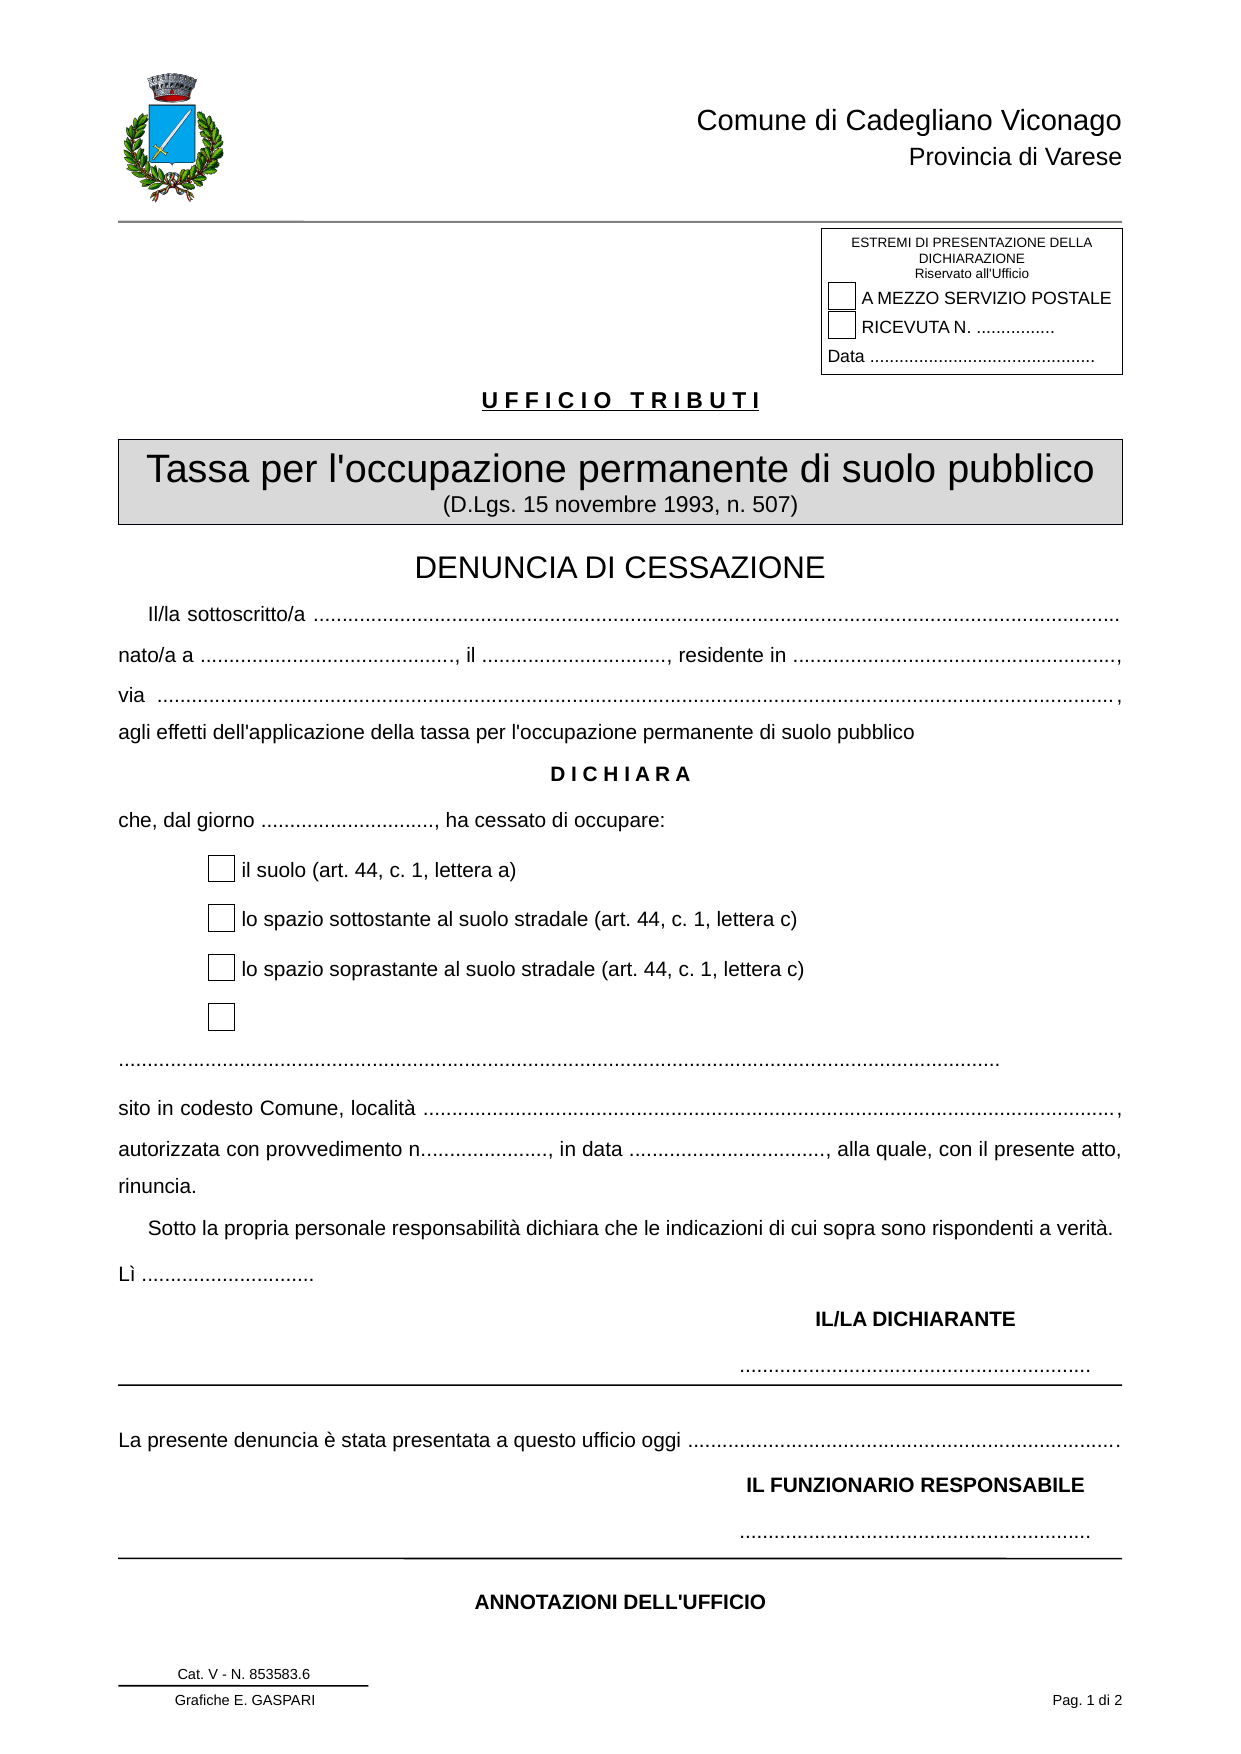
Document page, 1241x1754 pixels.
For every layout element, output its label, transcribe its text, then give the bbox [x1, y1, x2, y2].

text Comune di Cadegliano Viconago [224, 103, 1122, 137]
subtitle ANNOTAZIONI DELL'UFFICIO [118, 1590, 1122, 1614]
text ......................................................................................................................................................... [118, 1002, 1122, 1071]
text IL/LA DICHIARANTE [709, 1307, 1122, 1331]
text Provincia di Varese [224, 142, 1122, 171]
subtitle U F F I C I O T R I B U T I [118, 387, 1122, 413]
text ............................................................. [709, 1349, 1122, 1378]
text Lì .............................. [118, 1258, 1122, 1287]
text lo spazio soprastante al suolo stradale (art. 44, c. 1, lettera c) [118, 953, 1122, 981]
text ............................................................. [709, 1515, 1122, 1544]
table_header ESTREMI DI PRESENTAZIONE DELLA DICHIARAZIONE Riservato all'Ufficio A MEZZO SERVIZIO POSTALE RICEVUTA N. ................ Data .............................................. [822, 229, 1122, 374]
picture [122, 73, 224, 204]
text Il/la sottoscritto/a ............................................................................................................................................ nato/a a ............................................, il ................................, residente in ........................................................, via ......................................................................................................................................................................, agli effetti dell'applicazione della tassa per l'occupazione permanente di suolo pubblico [118, 598, 1122, 744]
subtitle DENUNCIA DI CESSAZIONE [118, 549, 1122, 585]
subtitle IL FUNZIONARIO RESPONSABILE [709, 1473, 1122, 1497]
text sito in codesto Comune, località ........................................................................................................................, autorizzata con provvedimento n......................, in data .................................., alla quale, con il presente atto, rinuncia. [118, 1092, 1122, 1197]
table_header [118, 228, 821, 374]
text lo spazio sottostante al suolo stradale (art. 44, c. 1, lettera c) [118, 903, 1122, 932]
table_header Tassa per l'occupazione permanente di suolo pubblico (D.Lgs. 15 novembre 1993, n. 507) [119, 440, 1122, 523]
text La presente denuncia è stata presentata a questo ufficio oggi ........................................................................... [118, 1424, 1122, 1453]
text il suolo (art. 44, c. 1, lettera a) [118, 854, 1122, 883]
text Sotto la propria personale responsabilità dichiara che le indicazioni di cui sopra sono rispondenti a verità. [118, 1216, 1122, 1240]
subtitle D I C H I A R A [118, 762, 1122, 786]
text che, dal giorno .............................., ha cessato di occupare: [118, 804, 1122, 833]
